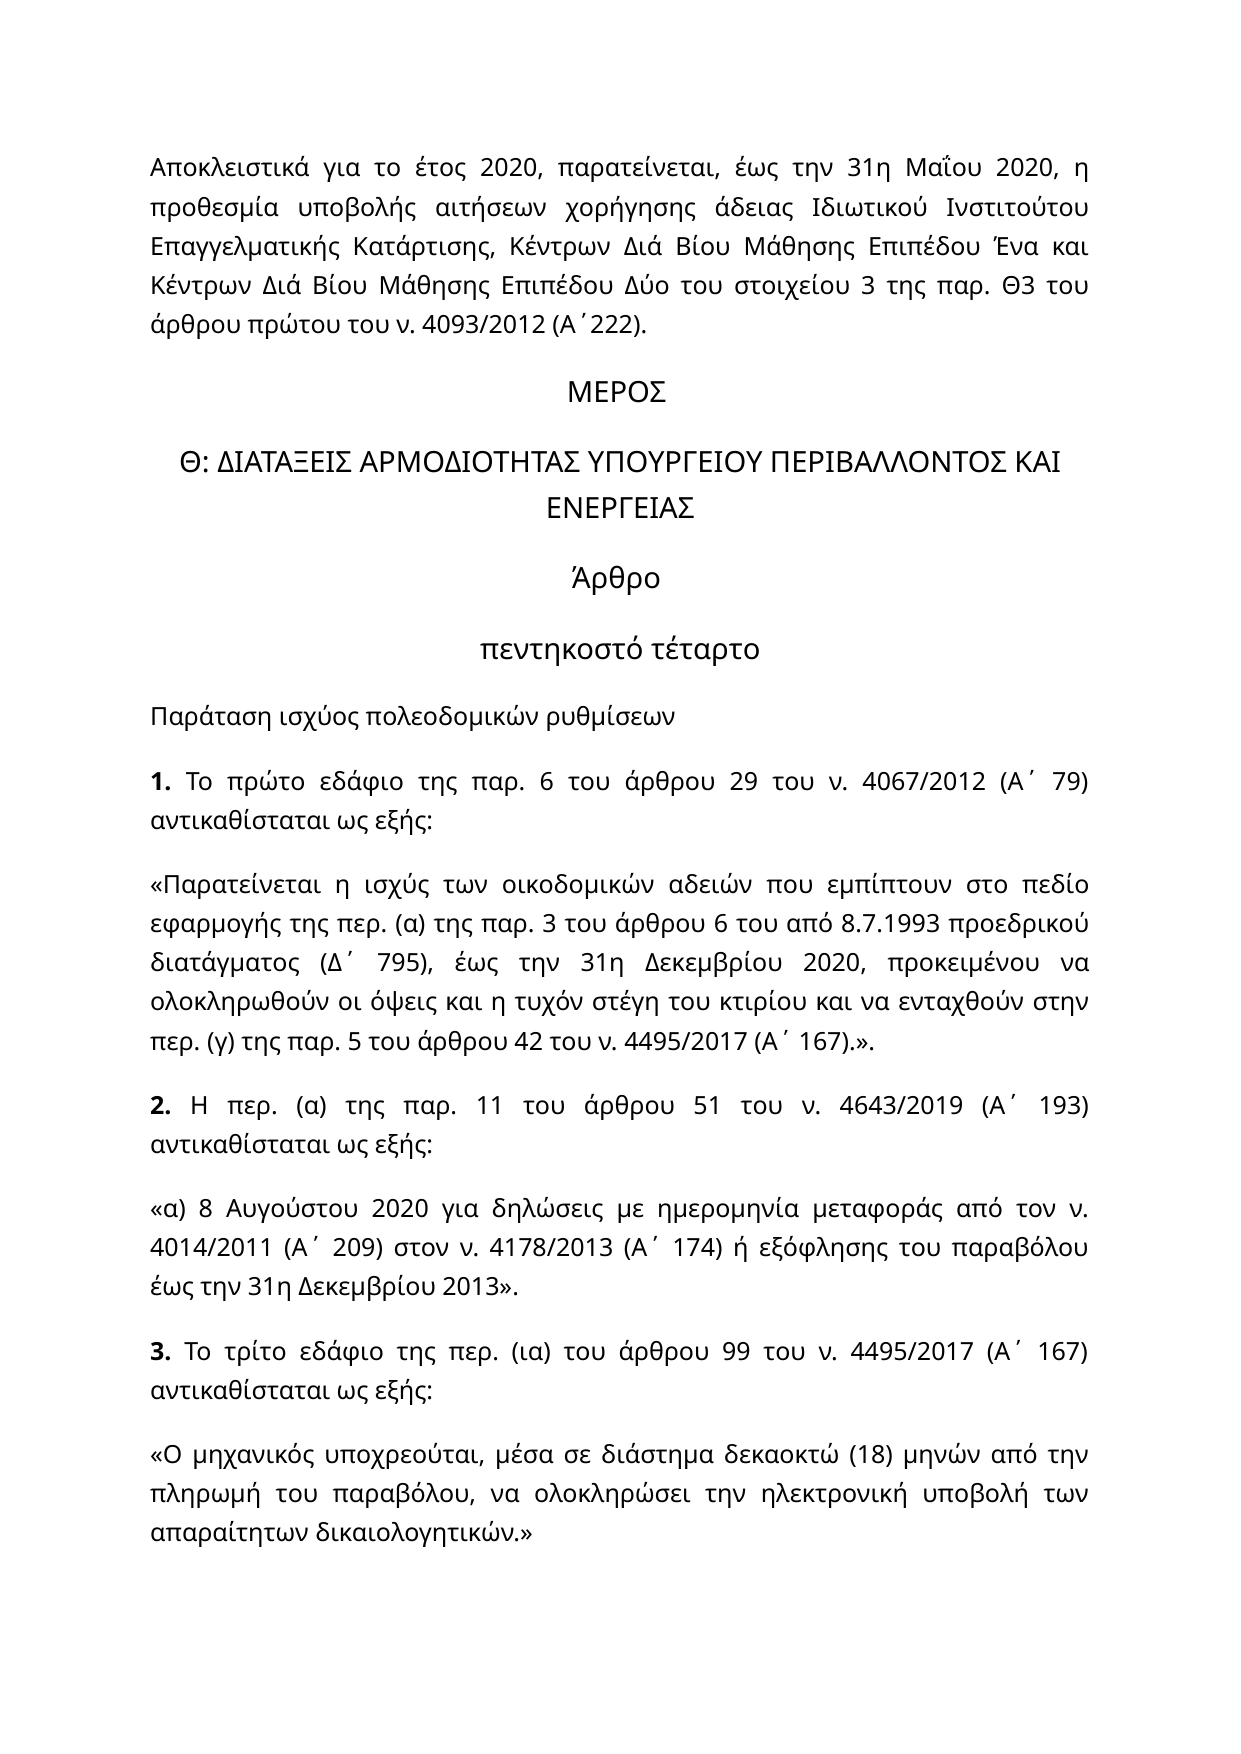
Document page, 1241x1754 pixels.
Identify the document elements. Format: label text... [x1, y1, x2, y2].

text Παράταση ισχύος πολεοδομικών ρυθμίσεων [150, 699, 1090, 733]
subtitle πεντηκοστό τέταρτο [150, 628, 1090, 668]
text Αποκλειστικά για το έτος 2020, παρατείνεται, έως την 31η Μαΐου 2020, η προθεσμία υποβολής αιτήσεων χορήγησης άδειας Ιδιωτικού Ινστιτούτου Επαγγελματικής Κατάρτισης, Κέντρων Διά Βίου Μάθησης Επιπέδου Ένα και Κέντρων Διά Βίου Μάθησης Επιπέδου Δύο του στοιχείου 3 της παρ. Θ3 του άρθρου πρώτου του ν. 4093/2012 (Α΄222). [150, 150, 1090, 341]
text «Παρατείνεται η ισχύς των οικοδομικών αδειών που εμπίπτουν στο πεδίο εφαρμογής της περ. (α) της παρ. 3 του άρθρου 6 του από 8.7.1993 προεδρικού διατάγματος (Δ΄ 795), έως την 31η Δεκεμβρίου 2020, προκειμένου να ολοκληρωθούν οι όψεις και η τυχόν στέγη του κτιρίου και να ενταχθούν στην περ. (γ) της παρ. 5 του άρθρου 42 του ν. 4495/2017 (Α΄ 167).». [150, 866, 1090, 1057]
text «α) 8 Αυγούστου 2020 για δηλώσεις με ημερομηνία μεταφοράς από τον ν. 4014/2011 (Α΄ 209) στον ν. 4178/2013 (Α΄ 174) ή εξόφλησης του παραβόλου έως την 31η Δεκεμβρίου 2013». [150, 1191, 1090, 1303]
subtitle Θ: ΔΙΑΤΑΞΕΙΣ ΑΡΜΟΔΙΟΤΗΤΑΣ ΥΠΟΥΡΓΕΙΟΥ ΠΕΡΙΒΑΛΛΟΝΤΟΣ ΚΑΙ ΕΝΕΡΓΕΙΑΣ [150, 441, 1090, 527]
text 3. Το τρίτο εδάφιο της περ. (ια) του άρθρου 99 του ν. 4495/2017 (Α΄ 167) αντικαθίσταται ως εξής: [150, 1333, 1090, 1406]
text 1. Το πρώτο εδάφιο της παρ. 6 του άρθρου 29 του ν. 4067/2012 (Α΄ 79) αντικαθίσταται ως εξής: [150, 763, 1090, 836]
text «Ο μηχανικός υποχρεούται, μέσα σε διάστημα δεκαοκτώ (18) μηνών από την πληρωμή του παραβόλου, να ολοκληρώσει την ηλεκτρονική υποβολή των απαραίτητων δικαιολογητικών.» [150, 1436, 1090, 1549]
subtitle Άρθρο [150, 558, 1090, 597]
text 2. Η περ. (α) της παρ. 11 του άρθρου 51 του ν. 4643/2019 (Α΄ 193) αντικαθίσταται ως εξής: [150, 1087, 1090, 1161]
subtitle ΜΕΡΟΣ [150, 371, 1090, 411]
